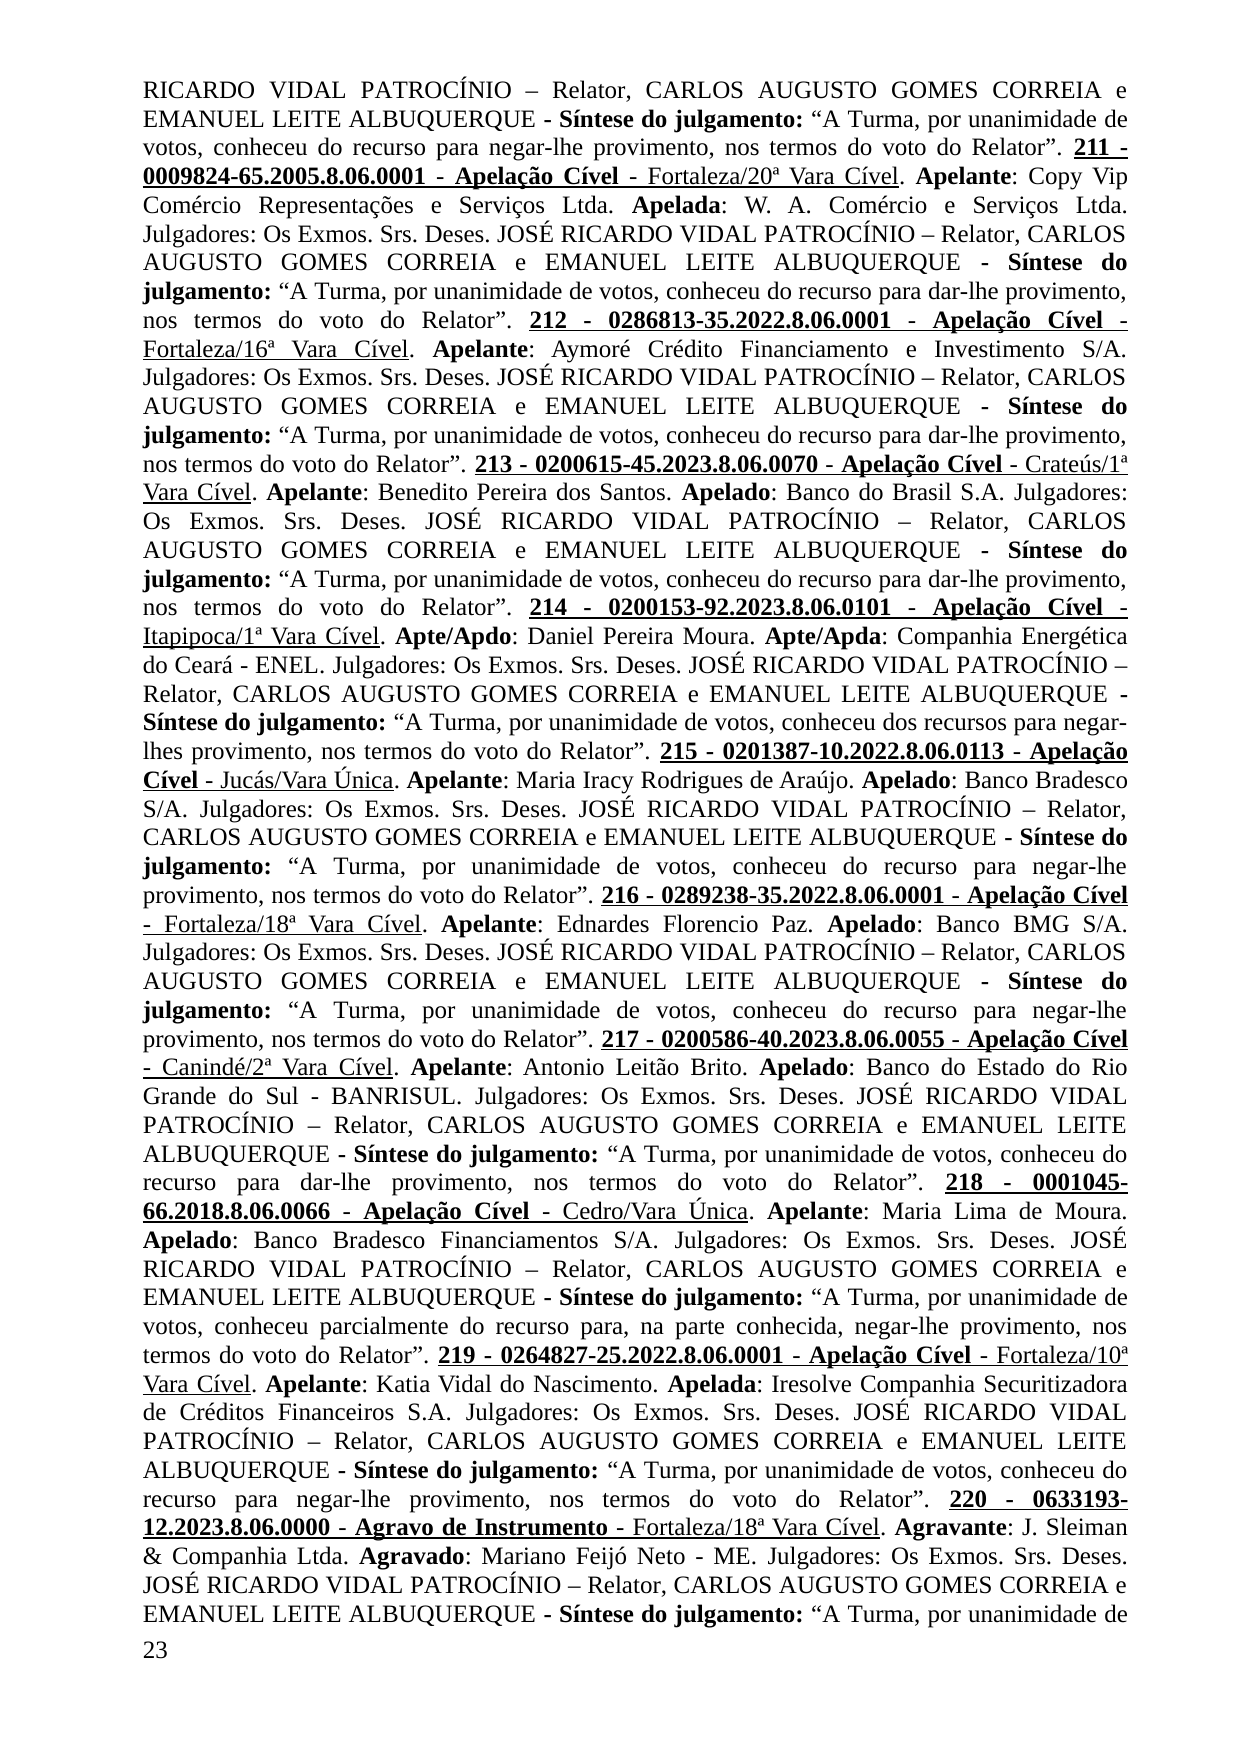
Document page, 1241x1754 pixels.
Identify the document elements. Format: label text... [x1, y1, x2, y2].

text RICARDO VIDAL PATROCÍNIO – Relator, CARLOS AUGUSTO GOMES CORREIA e EMANUEL LEITE ALBUQUERQUE - Síntese do julgamento: “A Turma, por unanimidade de votos, conheceu do recurso para negar-lhe provimento, nos termos do voto do Relator”. 211 - 0009824-65.2005.8.06.0001 - Apelação Cível - Fortaleza/20ª Vara Cível. Apelante: Copy Vip Comércio Representações e Serviços Ltda. Apelada: W. A. Comércio e Serviços Ltda. Julgadores: Os Exmos. Srs. Deses. JOSÉ RICARDO VIDAL PATROCÍNIO – Relator, CARLOS AUGUSTO GOMES CORREIA e EMANUEL LEITE ALBUQUERQUE - Síntese do julgamento: “A Turma, por unanimidade de votos, conheceu do recurso para dar-lhe provimento, nos termos do voto do Relator”. 212 - 0286813-35.2022.8.06.0001 - Apelação Cível - Fortaleza/16ª Vara Cível. Apelante: Aymoré Crédito Financiamento e Investimento S/A. Julgadores: Os Exmos. Srs. Deses. JOSÉ RICARDO VIDAL PATROCÍNIO – Relator, CARLOS AUGUSTO GOMES CORREIA e EMANUEL LEITE ALBUQUERQUE - Síntese do julgamento: “A Turma, por unanimidade de votos, conheceu do recurso para dar-lhe provimento, nos termos do voto do Relator”. 213 - 0200615-45.2023.8.06.0070 - Apelação Cível - Crateús/1ª Vara Cível. Apelante: Benedito Pereira dos Santos. Apelado: Banco do Brasil S.A. Julgadores: Os Exmos. Srs. Deses. JOSÉ RICARDO VIDAL PATROCÍNIO – Relator, CARLOS AUGUSTO GOMES CORREIA e EMANUEL LEITE ALBUQUERQUE - Síntese do julgamento: “A Turma, por unanimidade de votos, conheceu do recurso para dar-lhe provimento, nos termos do voto do Relator”. 214 - 0200153-92.2023.8.06.0101 - Apelação Cível - Itapipoca/1ª Vara Cível. Apte/Apdo: Daniel Pereira Moura. Apte/Apda: Companhia Energética do Ceará - ENEL. Julgadores: Os Exmos. Srs. Deses. JOSÉ RICARDO VIDAL PATROCÍNIO – Relator, CARLOS AUGUSTO GOMES CORREIA e EMANUEL LEITE ALBUQUERQUE - Síntese do julgamento: “A Turma, por unanimidade de votos, conheceu dos recursos para negar-lhes provimento, nos termos do voto do Relator”. 215 - 0201387-10.2022.8.06.0113 - Apelação Cível - Jucás/Vara Única. Apelante: Maria Iracy Rodrigues de Araújo. Apelado: Banco Bradesco S/A. Julgadores: Os Exmos. Srs. Deses. JOSÉ RICARDO VIDAL PATROCÍNIO – Relator, CARLOS AUGUSTO GOMES CORREIA e EMANUEL LEITE ALBUQUERQUE - Síntese do julgamento: “A Turma, por unanimidade de votos, conheceu do recurso para negar-lhe provimento, nos termos do voto do Relator”. 216 - 0289238-35.2022.8.06.0001 - Apelação Cível - Fortaleza/18ª Vara Cível. Apelante: Ednardes Florencio Paz. Apelado: Banco BMG S/A. Julgadores: Os Exmos. Srs. Deses. JOSÉ RICARDO VIDAL PATROCÍNIO – Relator, CARLOS AUGUSTO GOMES CORREIA e EMANUEL LEITE ALBUQUERQUE - Síntese do julgamento: “A Turma, por unanimidade de votos, conheceu do recurso para negar-lhe provimento, nos termos do voto do Relator”. 217 - 0200586-40.2023.8.06.0055 - Apelação Cível - Canindé/2ª Vara Cível. Apelante: Antonio Leitão Brito. Apelado: Banco do Estado do Rio Grande do Sul - BANRISUL. Julgadores: Os Exmos. Srs. Deses. JOSÉ RICARDO VIDAL PATROCÍNIO – Relator, CARLOS AUGUSTO GOMES CORREIA e EMANUEL LEITE ALBUQUERQUE - Síntese do julgamento: “A Turma, por unanimidade de votos, conheceu do recurso para dar-lhe provimento, nos termos do voto do Relator”. 218 - 0001045-66.2018.8.06.0066 - Apelação Cível - Cedro/Vara Única. Apelante: Maria Lima de Moura. Apelado: Banco Bradesco Financiamentos S/A. Julgadores: Os Exmos. Srs. Deses. JOSÉ RICARDO VIDAL PATROCÍNIO – Relator, CARLOS AUGUSTO GOMES CORREIA e EMANUEL LEITE ALBUQUERQUE - Síntese do julgamento: “A Turma, por unanimidade de votos, conheceu parcialmente do recurso para, na parte conhecida, negar-lhe provimento, nos termos do voto do Relator”. 219 - 0264827-25.2022.8.06.0001 - Apelação Cível - Fortaleza/10ª Vara Cível. Apelante: Katia Vidal do Nascimento. Apelada: Iresolve Companhia Securitizadora de Créditos Financeiros S.A. Julgadores: Os Exmos. Srs. Deses. JOSÉ RICARDO VIDAL PATROCÍNIO – Relator, CARLOS AUGUSTO GOMES CORREIA e EMANUEL LEITE ALBUQUERQUE - Síntese do julgamento: “A Turma, por unanimidade de votos, conheceu do recurso para negar-lhe provimento, nos termos do voto do Relator”. 220 - 0633193-12.2023.8.06.0000 - Agravo de Instrumento - Fortaleza/18ª Vara Cível. Agravante: J. Sleiman & Companhia Ltda. Agravado: Mariano Feijó Neto - ME. Julgadores: Os Exmos. Srs. Deses. JOSÉ RICARDO VIDAL PATROCÍNIO – Relator, CARLOS AUGUSTO GOMES CORREIA e EMANUEL LEITE ALBUQUERQUE - Síntese do julgamento: “A Turma, por unanimidade de [143, 75, 1128, 1627]
